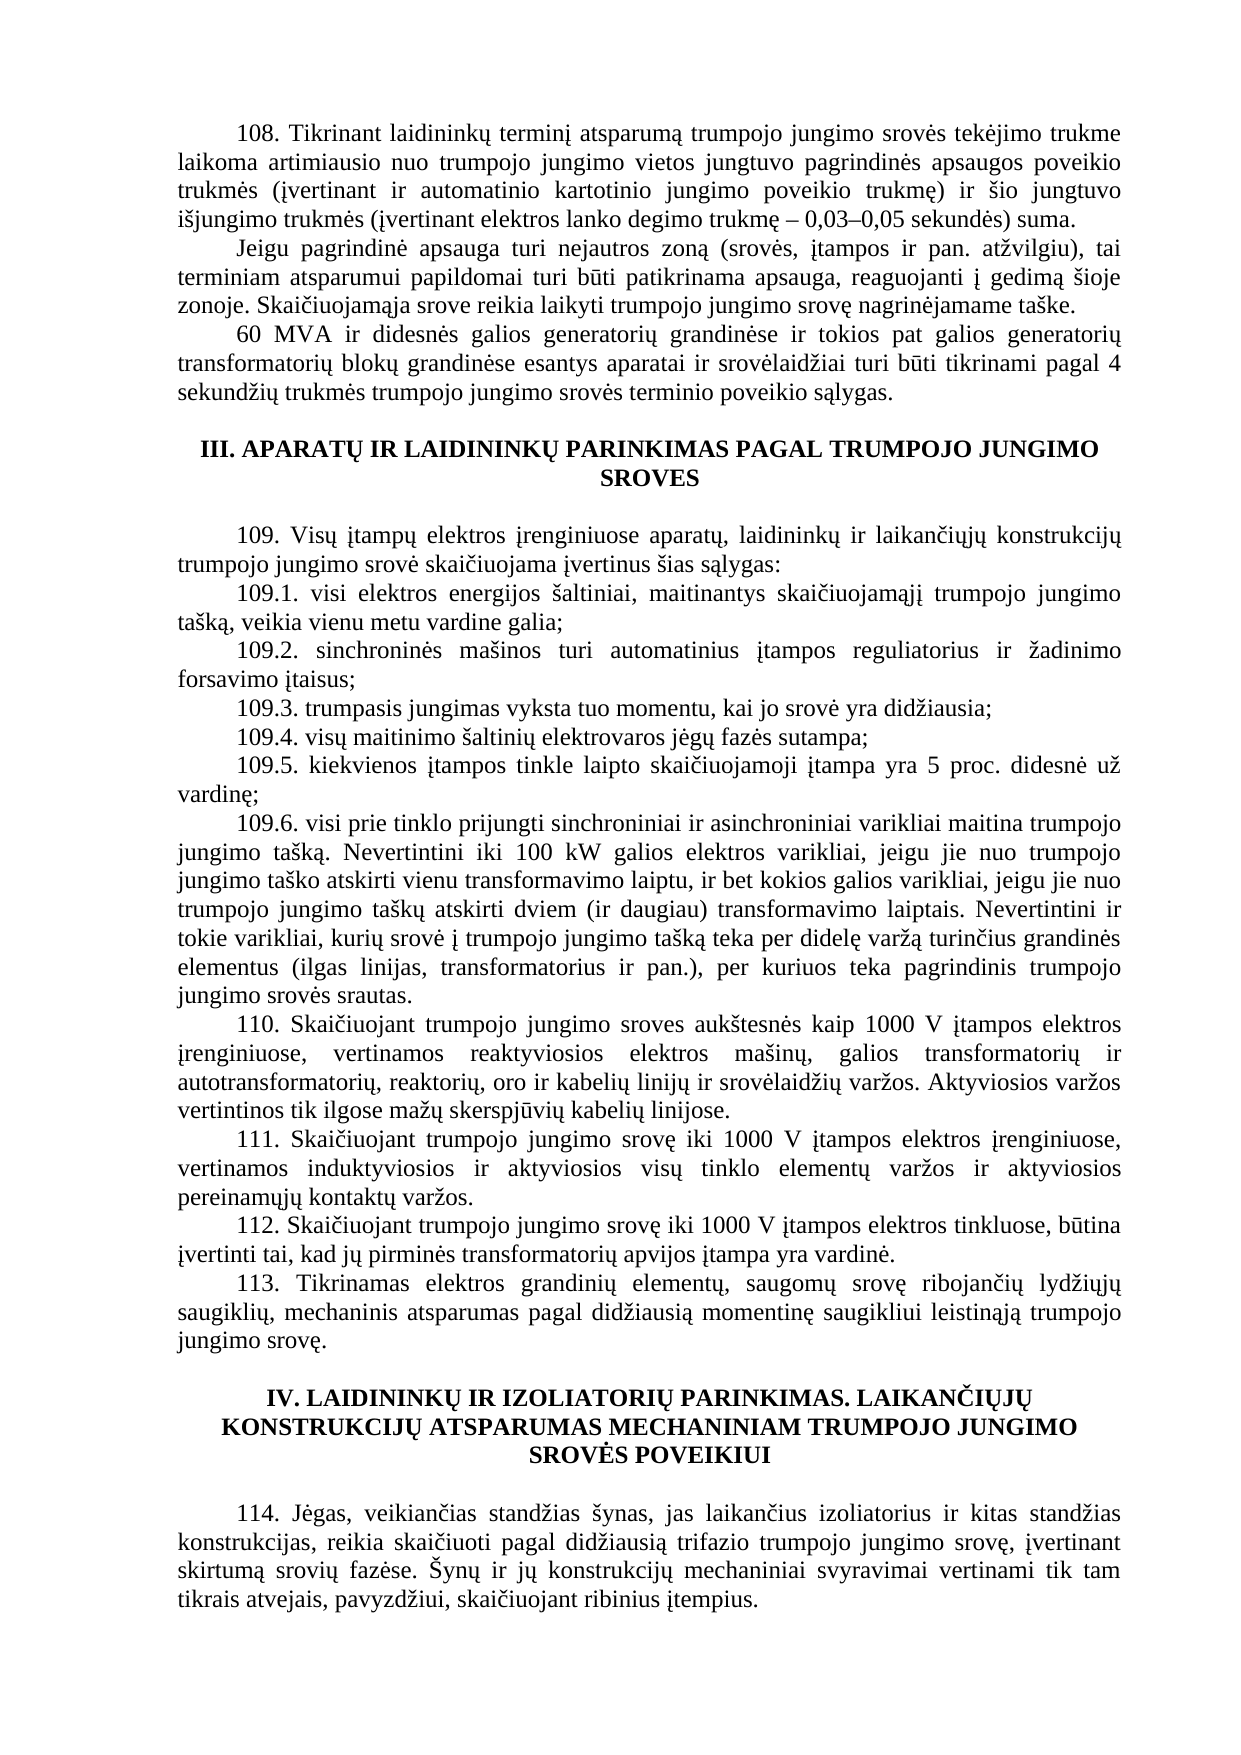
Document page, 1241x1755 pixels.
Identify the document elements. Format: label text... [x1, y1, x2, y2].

text 109.4. visų maitinimo šaltinių elektrovaros jėgų fazės sutampa; [177, 722, 1122, 751]
text Jeigu pagrindinė apsauga turi nejautros zoną (srovės, įtampos ir pan. atžvilgiu), tai terminiam atsparumui papildomai turi būti patikrinama apsauga, reaguojanti į gedimą šioje zonoje. Skaičiuojamąja srove reikia laikyti trumpojo jungimo srovę nagrinėjamame taške. [177, 233, 1122, 319]
text 109.5. kiekvienos įtampos tinkle laipto skaičiuojamoji įtampa yra 5 proc. didesnė už vardinę; [177, 751, 1122, 808]
text 109.2. sinchroninės mašinos turi automatinius įtampos reguliatorius ir žadinimo forsavimo įtaisus; [177, 636, 1122, 693]
text 112. Skaičiuojant trumpojo jungimo srovę iki 1000 V įtampos elektros tinkluose, būtina įvertinti tai, kad jų pirminės transformatorių apvijos įtampa yra vardinė. [177, 1211, 1122, 1268]
text 114. Jėgas, veikiančias standžias šynas, jas laikančius izoliatorius ir kitas standžias konstrukcijas, reikia skaičiuoti pagal didžiausią trifazio trumpojo jungimo srovę, įvertinant skirtumą srovių fazėse. Šynų ir jų konstrukcijų mechaniniai svyravimai vertinami tik tam tikrais atvejais, pavyzdžiui, skaičiuojant ribinius įtempius. [177, 1498, 1122, 1613]
text 109.6. visi prie tinklo prijungti sinchroniniai ir asinchroniniai varikliai maitina trumpojo jungimo tašką. Nevertintini iki 100 kW galios elektros varikliai, jeigu jie nuo trumpojo jungimo taško atskirti vienu transformavimo laiptu, ir bet kokios galios varikliai, jeigu jie nuo trumpojo jungimo taškų atskirti dviem (ir daugiau) transformavimo laiptais. Nevertintini ir tokie varikliai, kurių srovė į trumpojo jungimo tašką teka per didelę varžą turinčius grandinės elementus (ilgas linijas, transformatorius ir pan.), per kuriuos teka pagrindinis trumpojo jungimo srovės srautas. [177, 808, 1122, 1009]
text 60 MVA ir didesnės galios generatorių grandinėse ir tokios pat galios generatorių transformatorių blokų grandinėse esantys aparatai ir srovėlaidžiai turi būti tikrinami pagal 4 sekundžių trukmės trumpojo jungimo srovės terminio poveikio sąlygas. [177, 319, 1122, 406]
text 109.1. visi elektros energijos šaltiniai, maitinantys skaičiuojamąjį trumpojo jungimo tašką, veikia vienu metu vardine galia; [177, 578, 1122, 636]
text III. APARATŲ IR LAIDININKŲ PARINKIMAS PAGAL TRUMPOJO JUNGIMO SROVES [177, 434, 1122, 492]
text 113. Tikrinamas elektros grandinių elementų, saugomų srovę ribojančių lydžiųjų saugiklių, mechaninis atsparumas pagal didžiausią momentinę saugikliui leistinąją trumpojo jungimo srovę. [177, 1268, 1122, 1354]
text IV. LAIDININKŲ IR IZOLIATORIŲ PARINKIMAS. LAIKANČIŲJŲ KONSTRUKCIJŲ ATSPARUMAS MECHANINIAM TRUMPOJO JUNGIMO SROVĖS POVEIKIUI [177, 1383, 1122, 1469]
text 111. Skaičiuojant trumpojo jungimo srovę iki 1000 V įtampos elektros įrenginiuose, vertinamos induktyviosios ir aktyviosios visų tinklo elementų varžos ir aktyviosios pereinamųjų kontaktų varžos. [177, 1124, 1122, 1211]
text 110. Skaičiuojant trumpojo jungimo sroves aukštesnės kaip 1000 V įtampos elektros įrenginiuose, vertinamos reaktyviosios elektros mašinų, galios transformatorių ir autotransformatorių, reaktorių, oro ir kabelių linijų ir srovėlaidžių varžos. Aktyviosios varžos vertintinos tik ilgose mažų skerspjūvių kabelių linijose. [177, 1009, 1122, 1124]
text 109. Visų įtampų elektros įrenginiuose aparatų, laidininkų ir laikančiųjų konstrukcijų trumpojo jungimo srovė skaičiuojama įvertinus šias sąlygas: [177, 521, 1122, 578]
text 108. Tikrinant laidininkų terminį atsparumą trumpojo jungimo srovės tekėjimo trukme laikoma artimiausio nuo trumpojo jungimo vietos jungtuvo pagrindinės apsaugos poveikio trukmės (įvertinant ir automatinio kartotinio jungimo poveikio trukmę) ir šio jungtuvo išjungimo trukmės (įvertinant elektros lanko degimo trukmę – 0,03–0,05 sekundės) suma. [177, 118, 1122, 233]
text 109.3. trumpasis jungimas vyksta tuo momentu, kai jo srovė yra didžiausia; [177, 693, 1122, 722]
